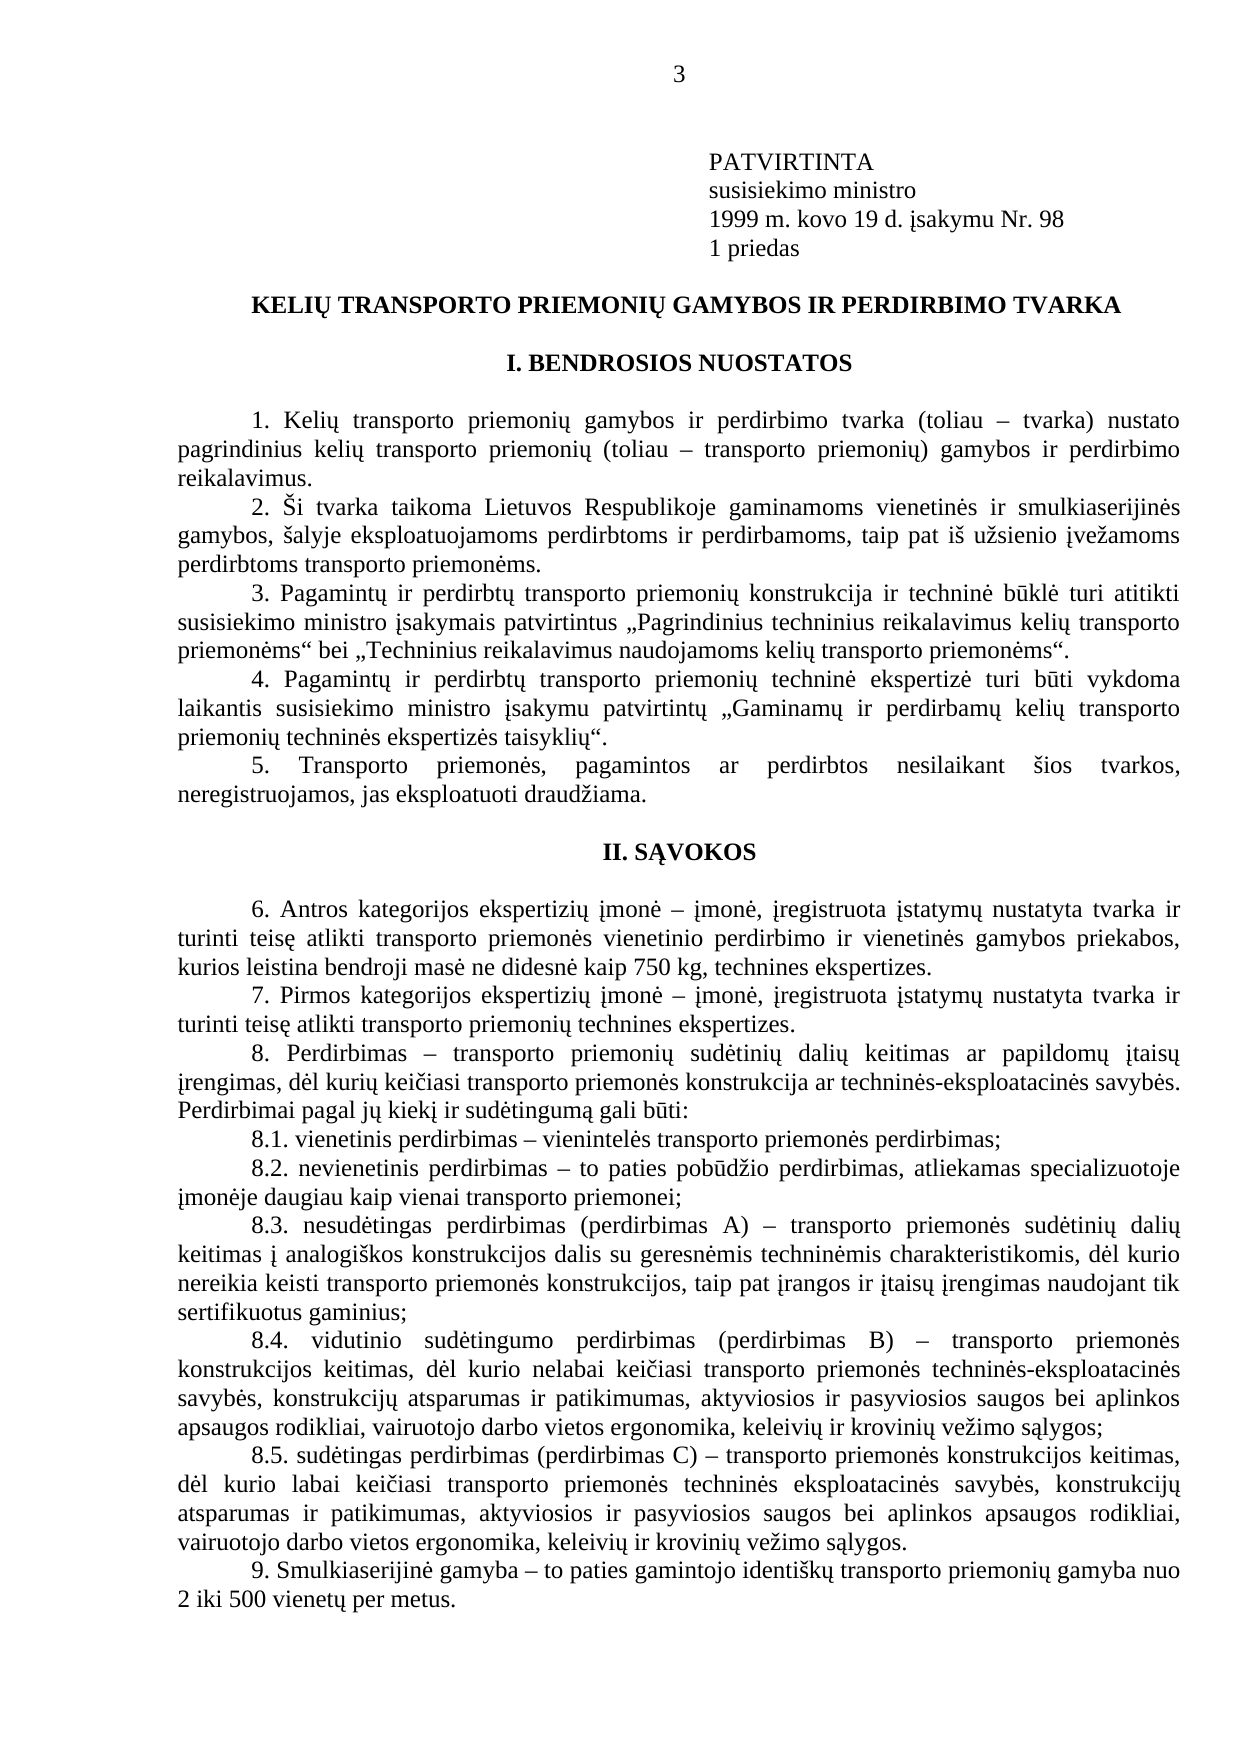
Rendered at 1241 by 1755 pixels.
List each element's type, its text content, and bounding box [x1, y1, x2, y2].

text II. SĄVOKOS [177, 837, 1181, 866]
text 4. Pagamintų ir perdirbtų transporto priemonių techninė ekspertizė turi būti vykdoma laikantis susisiekimo ministro įsakymu patvirtintų „Gaminamų ir perdirbamų kelių transporto priemonių techninės ekspertizės taisyklių“. [177, 664, 1181, 751]
text 9. Smulkiaserijinė gamyba – to paties gamintojo identiškų transporto priemonių gamyba nuo 2 iki 500 vienetų per metus. [177, 1556, 1181, 1613]
text I. BENDROSIOS NUOSTATOS [177, 348, 1181, 377]
text 8.2. nevienetinis perdirbimas – to paties pobūdžio perdirbimas, atliekamas specializuotoje įmonėje daugiau kaip vienai transporto priemonei; [177, 1153, 1181, 1211]
text 1999 m. kovo 19 d. įsakymu Nr. 98 [177, 204, 1181, 233]
text 3. Pagamintų ir perdirbtų transporto priemonių konstrukcija ir techninė būklė turi atitikti susisiekimo ministro įsakymais patvirtintus „Pagrindinius techninius reikalavimus kelių transporto priemonėms“ bei „Techninius reikalavimus naudojamoms kelių transporto priemonėms“. [177, 578, 1181, 664]
text 8.1. vienetinis perdirbimas – vienintelės transporto priemonės perdirbimas; [177, 1124, 1181, 1153]
text 8.4. vidutinio sudėtingumo perdirbimas (perdirbimas B) – transporto priemonės konstrukcijos keitimas, dėl kurio nelabai keičiasi transporto priemonės techninės-eksploatacinės savybės, konstrukcijų atsparumas ir patikimumas, aktyviosios ir pasyviosios saugos bei aplinkos apsaugos rodikliai, vairuotojo darbo vietos ergonomika, keleivių ir krovinių vežimo sąlygos; [177, 1326, 1181, 1441]
text susisiekimo ministro [177, 176, 1181, 204]
text 8.3. nesudėtingas perdirbimas (perdirbimas A) – transporto priemonės sudėtinių dalių keitimas į analogiškos konstrukcijos dalis su geresnėmis techninėmis charakteristikomis, dėl kurio nereikia keisti transporto priemonės konstrukcijos, taip pat įrangos ir įtaisų įrengimas naudojant tik sertifikuotus gaminius; [177, 1211, 1181, 1326]
text 1. Kelių transporto priemonių gamybos ir perdirbimo tvarka (toliau – tvarka) nustato pagrindinius kelių transporto priemonių (toliau – transporto priemonių) gamybos ir perdirbimo reikalavimus. [177, 406, 1181, 492]
text 5. Transporto priemonės, pagamintos ar perdirbtos nesilaikant šios tvarkos, neregistruojamos, jas eksploatuoti draudžiama. [177, 751, 1181, 808]
text PATVIRTINTA [177, 147, 1181, 176]
text 1 priedas [177, 233, 1181, 262]
text 6. Antros kategorijos ekspertizių įmonė – įmonė, įregistruota įstatymų nustatyta tvarka ir turinti teisę atlikti transporto priemonės vienetinio perdirbimo ir vienetinės gamybos priekabos, kurios leistina bendroji masė ne didesnė kaip 750 kg, technines ekspertizes. [177, 894, 1181, 981]
text 8.5. sudėtingas perdirbimas (perdirbimas C) – transporto priemonės konstrukcijos keitimas, dėl kurio labai keičiasi transporto priemonės techninės eksploatacinės savybės, konstrukcijų atsparumas ir patikimumas, aktyviosios ir pasyviosios saugos bei aplinkos apsaugos rodikliai, vairuotojo darbo vietos ergonomika, keleivių ir krovinių vežimo sąlygos. [177, 1441, 1181, 1556]
text 2. Ši tvarka taikoma Lietuvos Respublikoje gaminamoms vienetinės ir smulkiaserijinės gamybos, šalyje eksploatuojamoms perdirbtoms ir perdirbamoms, taip pat iš užsienio įvežamoms perdirbtoms transporto priemonėms. [177, 492, 1181, 578]
text 8. Perdirbimas – transporto priemonių sudėtinių dalių keitimas ar papildomų įtaisų įrengimas, dėl kurių keičiasi transporto priemonės konstrukcija ar techninės-eksploatacinės savybės. Perdirbimai pagal jų kiekį ir sudėtingumą gali būti: [177, 1038, 1181, 1124]
text 7. Pirmos kategorijos ekspertizių įmonė – įmonė, įregistruota įstatymų nustatyta tvarka ir turinti teisę atlikti transporto priemonių technines ekspertizes. [177, 981, 1181, 1038]
text KELIŲ TRANSPORTO PRIEMONIŲ GAMYBOS IR PERDIRBIMO TVARKA [177, 291, 1181, 319]
